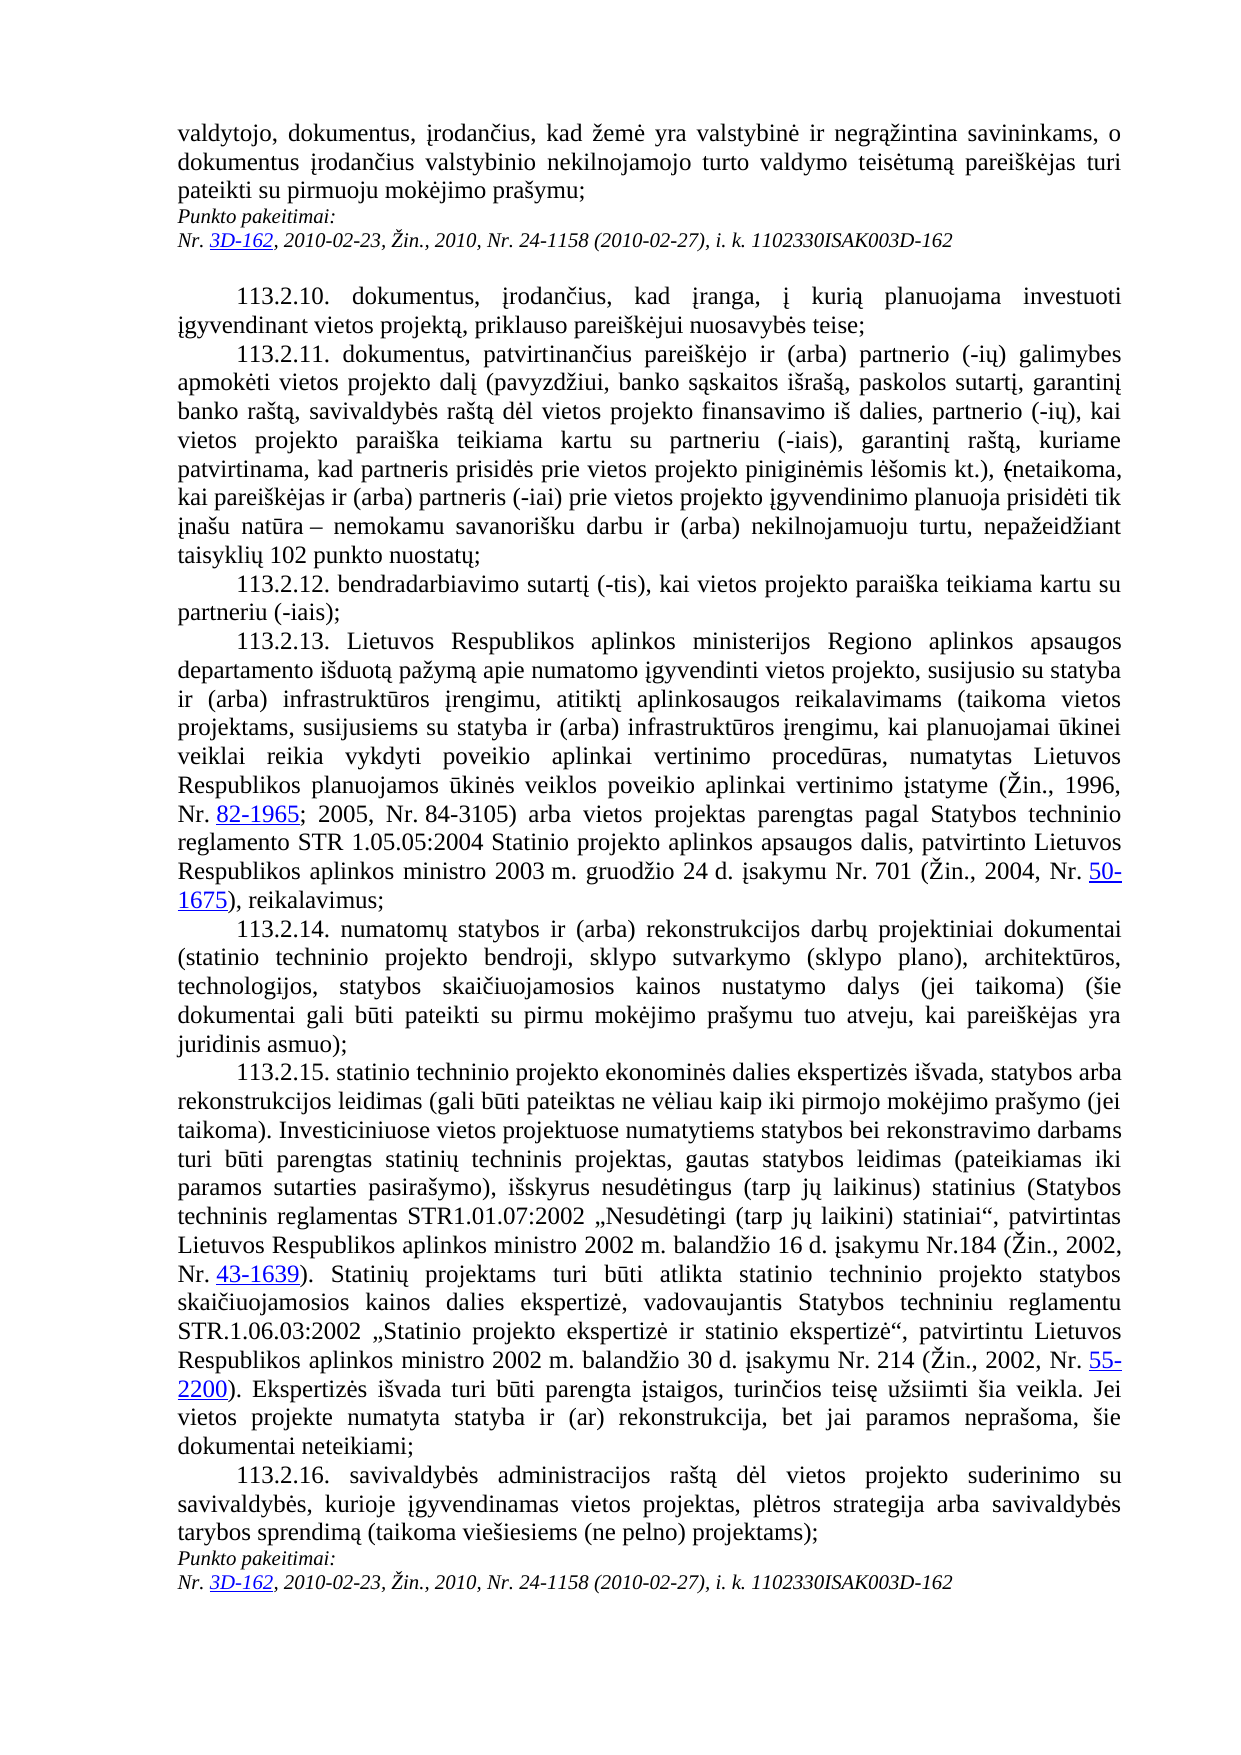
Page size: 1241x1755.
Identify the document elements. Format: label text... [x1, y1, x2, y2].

text Punkto pakeitimai: [177, 1546, 1122, 1570]
text 113.2.13. Lietuvos Respublikos aplinkos ministerijos Regiono aplinkos apsaugos departamento išduotą pažymą apie numatomo įgyvendinti vietos projekto, susijusio su statyba ir (arba) infrastruktūros įrengimu, atitiktį aplinkosaugos reikalavimams (taikoma vietos projektams, susijusiems su statyba ir (arba) infrastruktūros įrengimu, kai planuojamai ūkinei veiklai reikia vykdyti poveikio aplinkai vertinimo procedūras, numatytas Lietuvos Respublikos planuojamos ūkinės veiklos poveikio aplinkai vertinimo įstatyme (Žin., 1996, Nr. 82-1965; 2005, Nr. 84-3105) arba vietos projektas parengtas pagal Statybos techninio reglamento STR 1.05.05:2004 Statinio projekto aplinkos apsaugos dalis, patvirtinto Lietuvos Respublikos aplinkos ministro 2003 m. gruodžio 24 d. įsakymu Nr. 701 (Žin., 2004, Nr. 50-1675), reikalavimus; [177, 626, 1122, 914]
text Nr. 3D-162, 2010-02-23, Žin., 2010, Nr. 24-1158 (2010-02-27), i. k. 1102330ISAK003D-162 [177, 228, 1122, 252]
text 113.2.10. dokumentus, įrodančius, kad įranga, į kurią planuojama investuoti įgyvendinant vietos projektą, priklauso pareiškėjui nuosavybės teise; [177, 281, 1122, 339]
text 113.2.14. numatomų statybos ir (arba) rekonstrukcijos darbų projektiniai dokumentai (statinio techninio projekto bendroji, sklypo sutvarkymo (sklypo plano), architektūros, technologijos, statybos skaičiuojamosios kainos nustatymo dalys (jei taikoma) (šie dokumentai gali būti pateikti su pirmu mokėjimo prašymu tuo atveju, kai pareiškėjas yra juridinis asmuo); [177, 914, 1122, 1057]
text 113.2.15. statinio techninio projekto ekonominės dalies ekspertizės išvada, statybos arba rekonstrukcijos leidimas (gali būti pateiktas ne vėliau kaip iki pirmojo mokėjimo prašymo (jei taikoma). Investiciniuose vietos projektuose numatytiems statybos bei rekonstravimo darbams turi būti parengtas statinių techninis projektas, gautas statybos leidimas (pateikiamas iki paramos sutarties pasirašymo), išskyrus nesudėtingus (tarp jų laikinus) statinius (Statybos techninis reglamentas STR1.01.07:2002 „Nesudėtingi (tarp jų laikini) statiniai“, patvirtintas Lietuvos Respublikos aplinkos ministro 2002 m. balandžio 16 d. įsakymu Nr.184 (Žin., 2002, Nr. 43-1639). Statinių projektams turi būti atlikta statinio techninio projekto statybos skaičiuojamosios kainos dalies ekspertizė, vadovaujantis Statybos techniniu reglamentu STR.1.06.03:2002 „Statinio projekto ekspertizė ir statinio ekspertizė“, patvirtintu Lietuvos Respublikos aplinkos ministro 2002 m. balandžio 30 d. įsakymu Nr. 214 (Žin., 2002, Nr. 55-2200). Ekspertizės išvada turi būti parengta įstaigos, turinčios teisę užsiimti šia veikla. Jei vietos projekte numatyta statyba ir (ar) rekonstrukcija, bet jai paramos neprašoma, šie dokumentai neteikiami; [177, 1057, 1122, 1460]
text 113.2.16. savivaldybės administracijos raštą dėl vietos projekto suderinimo su savivaldybės, kurioje įgyvendinamas vietos projektas, plėtros strategija arba savivaldybės tarybos sprendimą (taikoma viešiesiems (ne pelno) projektams); [177, 1460, 1122, 1546]
text 113.2.12. bendradarbiavimo sutartį (-tis), kai vietos projekto paraiška teikiama kartu su partneriu (-iais); [177, 569, 1122, 626]
text valdytojo, dokumentus, įrodančius, kad žemė yra valstybinė ir negrąžintina savininkams, o dokumentus įrodančius valstybinio nekilnojamojo turto valdymo teisėtumą pareiškėjas turi pateikti su pirmuoju mokėjimo prašymu; [177, 118, 1122, 204]
text Nr. 3D-162, 2010-02-23, Žin., 2010, Nr. 24-1158 (2010-02-27), i. k. 1102330ISAK003D-162 [177, 1570, 1122, 1594]
text 113.2.11. dokumentus, patvirtinančius pareiškėjo ir (arba) partnerio (-ių) galimybes apmokėti vietos projekto dalį (pavyzdžiui, banko sąskaitos išrašą, paskolos sutartį, garantinį banko raštą, savivaldybės raštą dėl vietos projekto finansavimo iš dalies, partnerio (-ių), kai vietos projekto paraiška teikiama kartu su partneriu (-iais), garantinį raštą, kuriame patvirtinama, kad partneris prisidės prie vietos projekto piniginėmis lėšomis kt.), (netaikoma, kai pareiškėjas ir (arba) partneris (-iai) prie vietos projekto įgyvendinimo planuoja prisidėti tik įnašu natūra – nemokamu savanorišku darbu ir (arba) nekilnojamuoju turtu, nepažeidžiant taisyklių 102 punkto nuostatų; [177, 339, 1122, 569]
text Punkto pakeitimai: [177, 204, 1122, 228]
